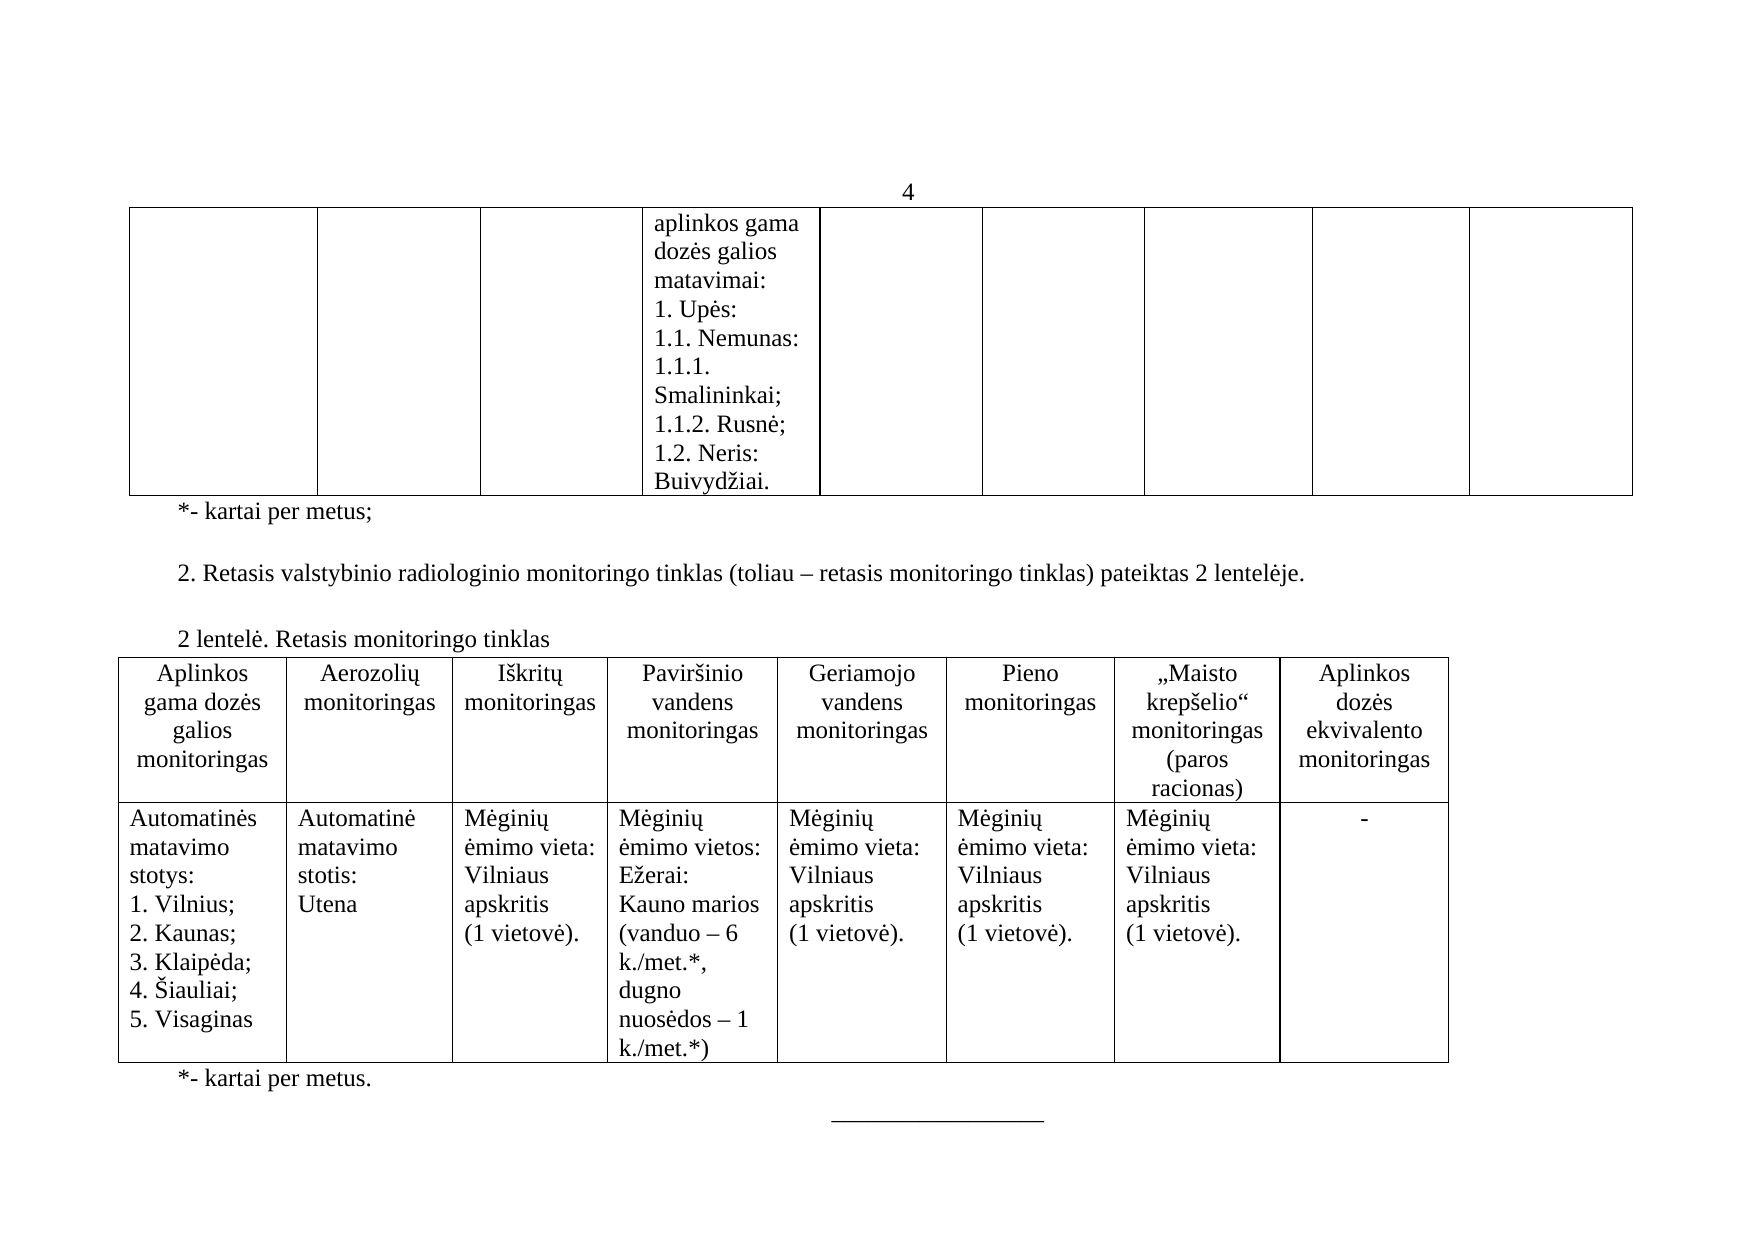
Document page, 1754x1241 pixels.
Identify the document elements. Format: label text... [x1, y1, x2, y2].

table_cell Mėginių ėmimo vieta: Vilniaus apskritis (1 vietovė). [947, 803, 1114, 1062]
text *- kartai per metus. [118, 1063, 1698, 1091]
table_cell Mėginių ėmimo vietos: Ežerai: Kauno marios (vanduo – 6 k./met.*, dugno nuosėdos – 1 k./met.*) [608, 803, 777, 1062]
table_cell [130, 208, 317, 495]
table_cell aplinkos gama dozės galios matavimai: 1. Upės: 1.1. Nemunas: 1.1.1. Smalininkai; 1.1.2. Rusnė; 1.2. Neris: Buivydžiai. [643, 208, 819, 495]
table_cell Mėginių ėmimo vieta: Vilniaus apskritis (1 vietovė). [1115, 803, 1279, 1062]
table_header Pieno monitoringas [947, 658, 1114, 802]
table_cell Automatinė matavimo stotis: Utena [287, 803, 452, 1062]
table_header Geriamojo vandens monitoringas [778, 658, 946, 802]
table_header Iškritų monitoringas [453, 658, 607, 802]
table_cell [1145, 208, 1312, 495]
table_header „Maisto krepšelio“ monitoringas (paros racionas) [1115, 658, 1279, 802]
table_cell [481, 208, 642, 495]
table_cell [1313, 208, 1469, 495]
table_cell Mėginių ėmimo vieta: Vilniaus apskritis (1 vietovė). [453, 803, 607, 1062]
table_cell - [1281, 803, 1448, 1062]
text _________________ [118, 1096, 1698, 1124]
table_cell Automatinės matavimo stotys: 1. Vilnius; 2. Kaunas; 3. Klaipėda; 4. Šiauliai; 5. Visaginas [119, 803, 286, 1062]
text 2 lentelė. Retasis monitoringo tinklas [118, 624, 1698, 653]
table_header Aplinkos gama dozės galios monitoringas [119, 658, 286, 802]
table_header Paviršinio vandens monitoringas [608, 658, 777, 802]
table_cell [821, 208, 982, 495]
table_cell Mėginių ėmimo vieta: Vilniaus apskritis (1 vietovė). [778, 803, 946, 1062]
table_header Aerozolių monitoringas [287, 658, 452, 802]
table_cell [1470, 208, 1632, 495]
text 2. Retasis valstybinio radiologinio monitoringo tinklas (toliau – retasis monitoringo tinklas) pateiktas 2 lentelėje. [118, 558, 1698, 587]
table_header Aplinkos dozės ekvivalento monitoringas [1281, 658, 1448, 802]
table_cell [983, 208, 1144, 495]
text *- kartai per metus; [118, 496, 1698, 525]
table_cell [318, 208, 480, 495]
